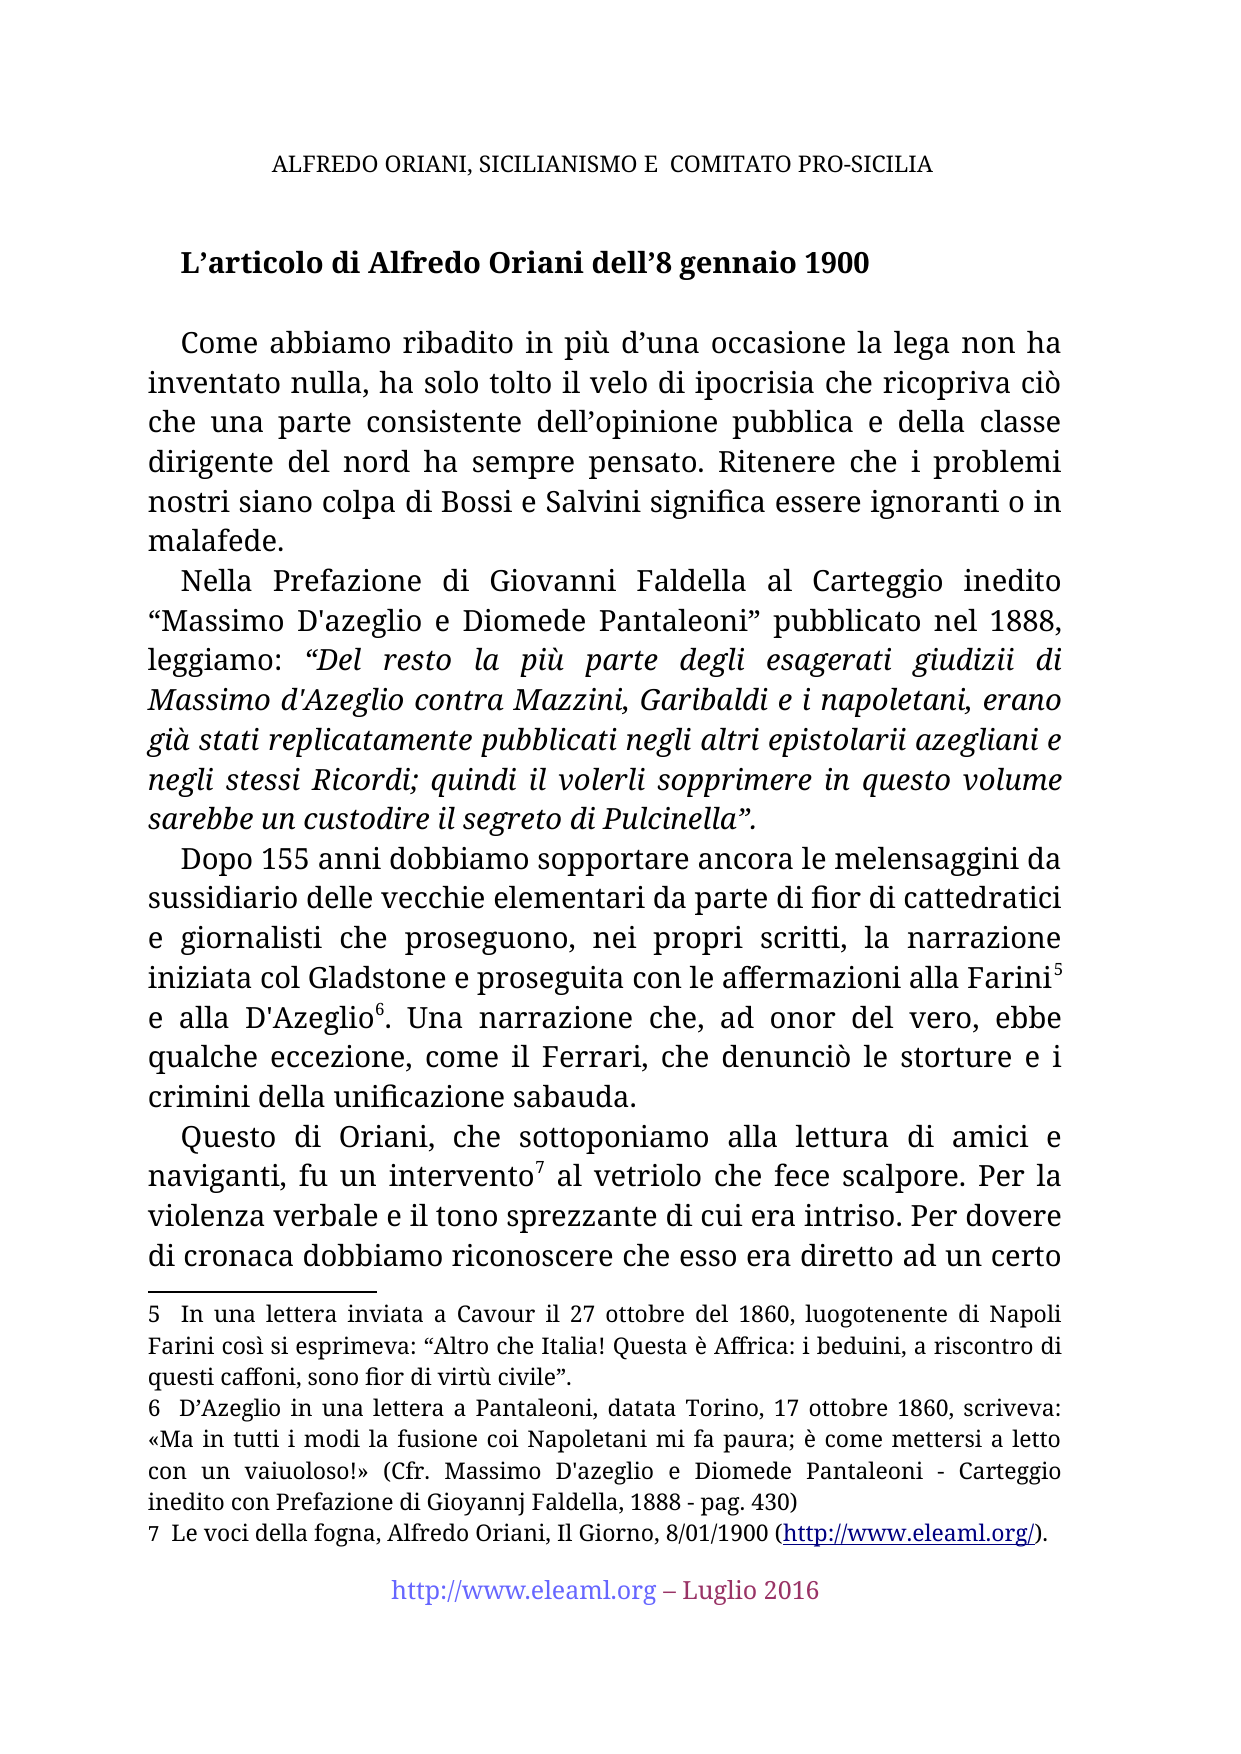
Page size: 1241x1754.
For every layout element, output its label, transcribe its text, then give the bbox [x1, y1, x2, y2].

text Come abbiamo ribadito in più d’una occasione la lega non ha inventato nulla, ha solo tolto il velo di ipocrisia che ricopriva ciò che una parte consistente dell’opinione pubblica e della classe dirigente del nord ha sempre pensato. Ritenere che i problemi nostri siano colpa di Bossi e Salvini significa essere ignoranti o in malafede. [148, 322, 1063, 560]
text L’articolo di Alfredo Oriani dell’8 gennaio 1900 [148, 243, 1063, 282]
text Dopo 155 anni dobbiamo sopportare ancora le melensaggini da sussidiario delle vecchie elementari da parte di fior di cattedratici e giornalisti che proseguono, nei propri scritti, la narrazione iniziata col Gladstone e proseguita con le affermazioni alla Farini e alla D'Azeglio. Una narrazione che, ad onor del vero, ebbe qualche eccezione, come il Ferrari, che denunciò le storture e i crimini della unificazione sabauda. [148, 838, 1063, 1116]
text Le voci della fogna, Alfredo Oriani, Il Giorno, 8/01/1900 (http://www.eleaml.org/). [148, 1517, 1063, 1548]
text Questo di Oriani, che sottoponiamo alla lettura di amici e naviganti, fu un intervento al vetriolo che fece scalpore. Per la violenza verbale e il tono sprezzante di cui era intriso. Per dovere di cronaca dobbiamo riconoscere che esso era diretto ad un certo [148, 1116, 1063, 1275]
text D’Azeglio in una lettera a Pantaleoni, datata Torino, 17 ottobre 1860, scriveva: «Ma in tutti i modi la fusione coi Napoletani mi fa paura; è come mettersi a letto con un vaiuoloso!» (Cfr. Massimo D'azeglio e Diomede Pantaleoni - Carteggio inedito con Prefazione di Gioyannj Faldella, 1888 - pag. 430) [148, 1392, 1063, 1517]
text Nella Prefazione di Giovanni Faldella al Carteggio inedito “Massimo D'azeglio e Diomede Pantaleoni” pubblicato nel 1888, leggiamo: “Del resto la più parte degli esagerati giudizii di Massimo d'Azeglio contra Mazzini, Garibaldi e i napoletani, erano già stati replicatamente pubblicati negli altri epistolarii azegliani e negli stessi Ricordi; quindi il volerli sopprimere in questo volume sarebbe un custodire il segreto di Pulcinella”. [148, 560, 1063, 838]
text In una lettera inviata a Cavour il 27 ottobre del 1860, luogotenente di Napoli Farini così si esprimeva: “Altro che Italia! Questa è Affrica: i beduini, a riscontro di questi caffoni, sono fior di virtù civile”. [148, 1298, 1063, 1392]
